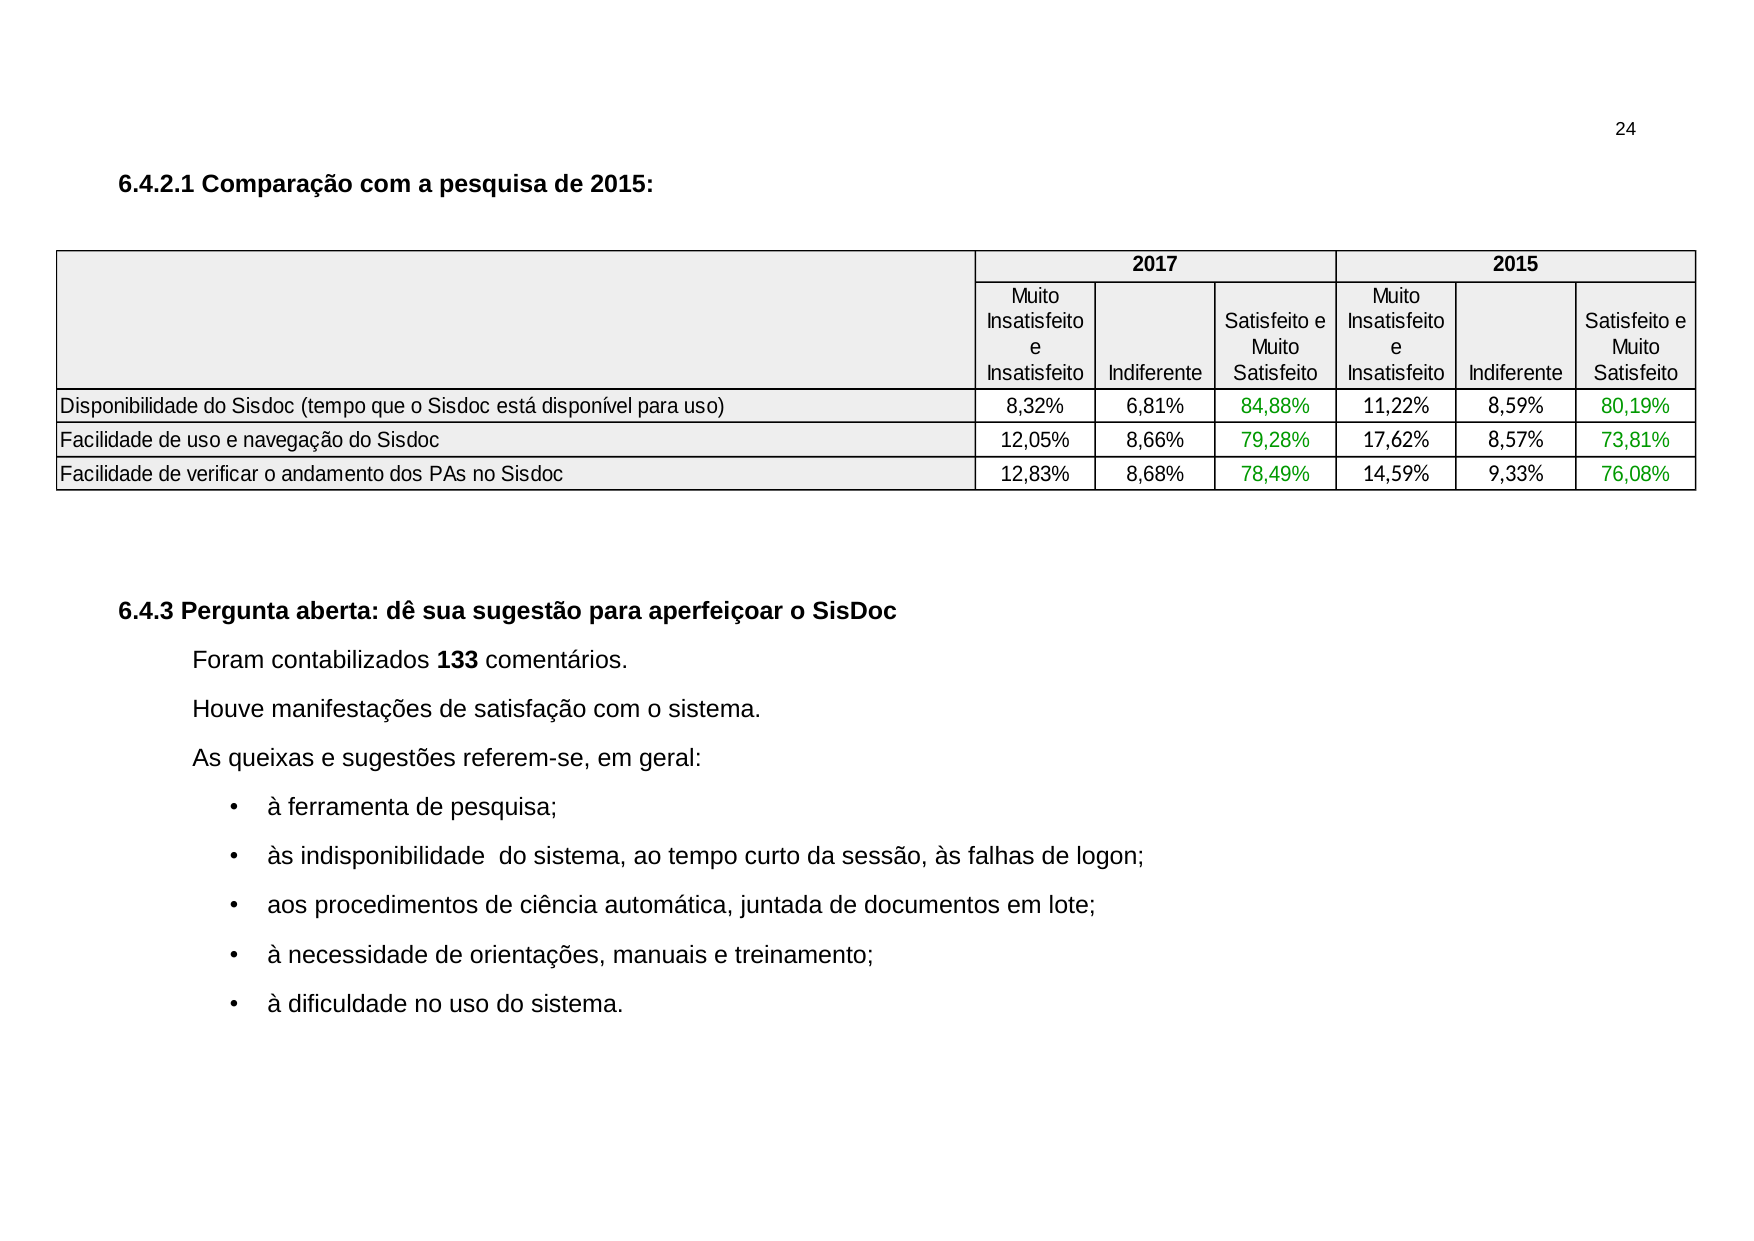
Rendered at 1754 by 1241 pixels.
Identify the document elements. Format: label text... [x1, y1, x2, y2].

text Houve manifestações de satisfação com o sistema. [118, 694, 1636, 723]
text 6.4.2.1 Comparação com a pesquisa de 2015: [118, 169, 1636, 198]
list às indisponibilidade do sistema, ao tempo curto da sessão, às falhas de logon; [229, 841, 1636, 870]
list à necessidade de orientações, manuais e treinamento; [229, 939, 1636, 968]
text Foram contabilizados 133 comentários. [118, 645, 1636, 674]
list aos procedimentos de ciência automática, juntada de documentos em lote; [229, 890, 1636, 919]
text 6.4.3 Pergunta aberta: dê sua sugestão para aperfeiçoar o SisDoc [118, 596, 1636, 624]
list à dificuldade no uso do sistema. [229, 989, 1636, 1018]
list à ferramenta de pesquisa; [229, 792, 1636, 821]
text As queixas e sugestões referem-se, em geral: [118, 743, 1636, 772]
